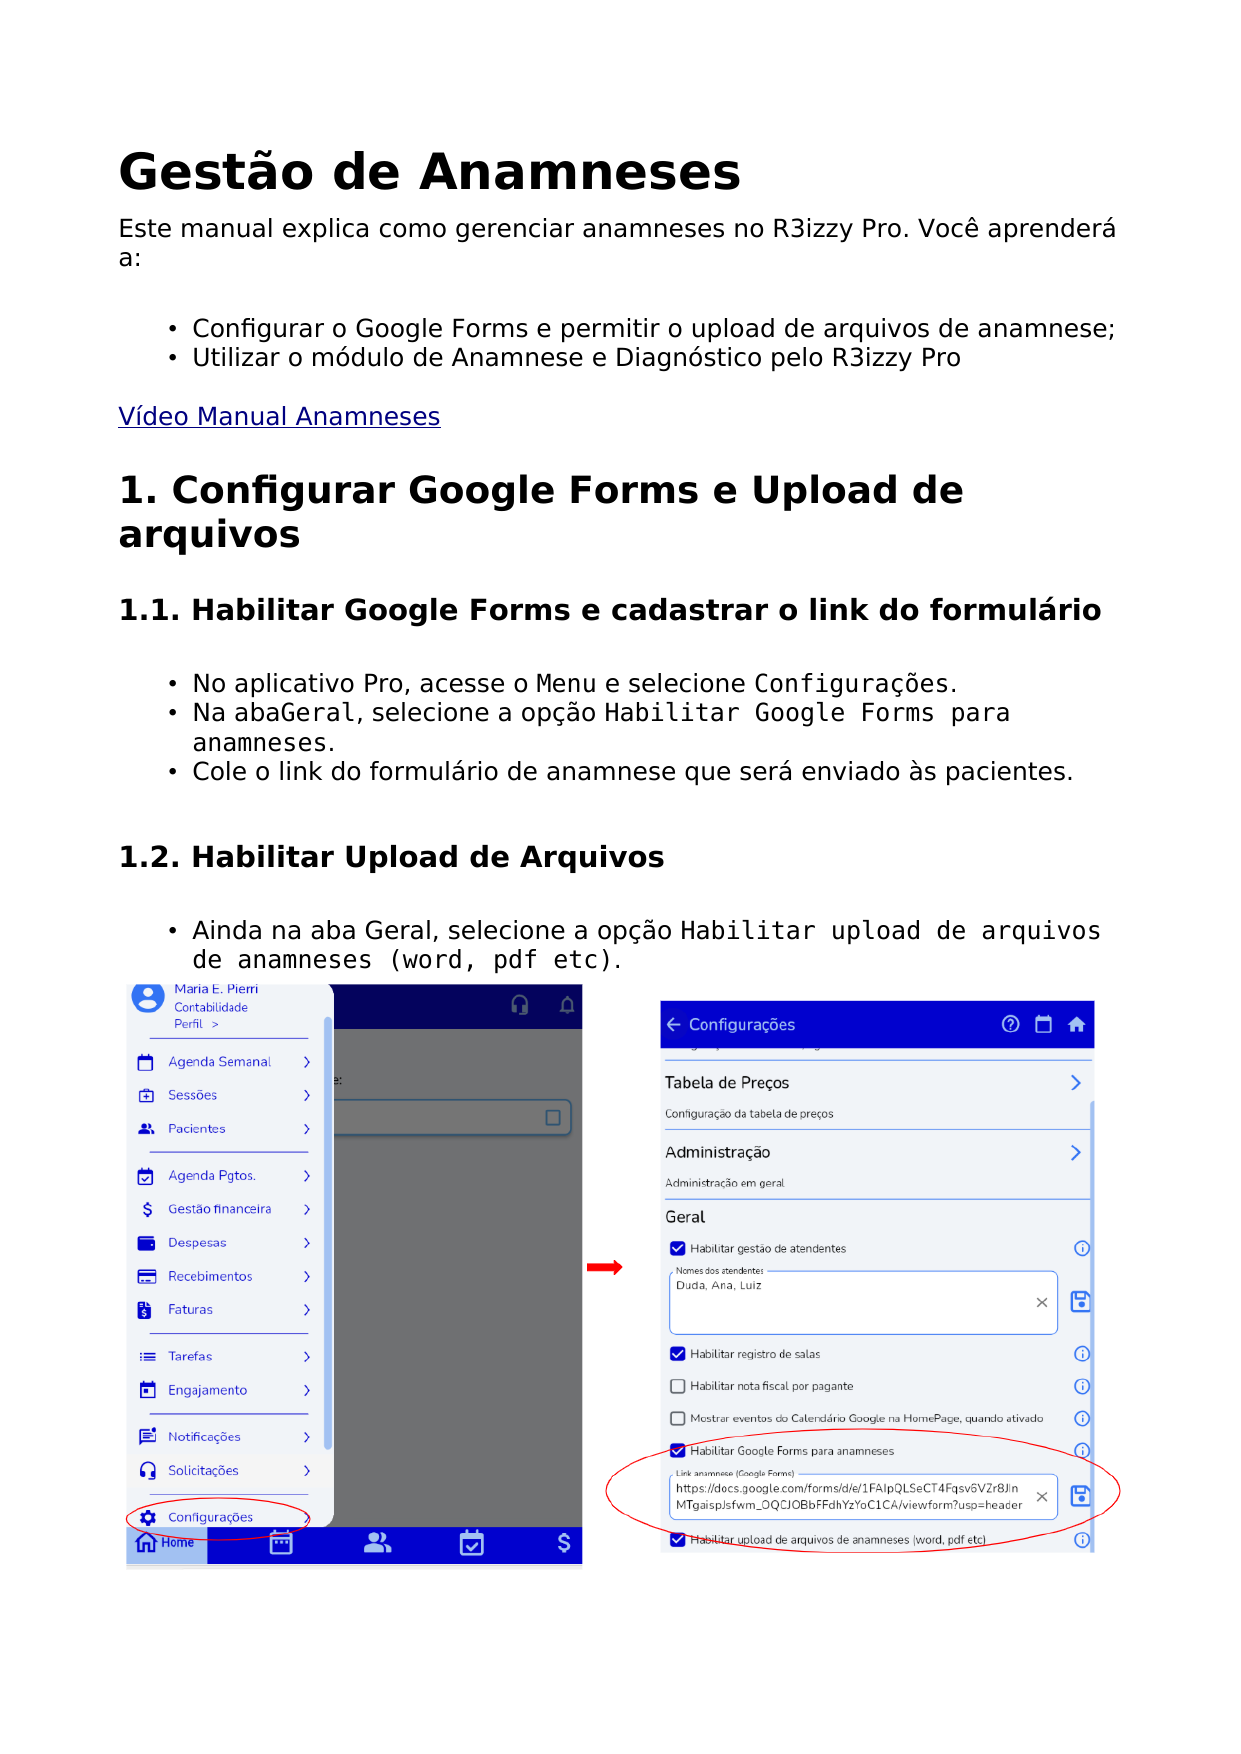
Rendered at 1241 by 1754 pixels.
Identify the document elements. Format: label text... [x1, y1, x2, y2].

picture [118, 974, 1123, 1572]
text Este manual explica como gerenciar anamneses no R3izzy Pro. Você aprenderá a: [118, 214, 1122, 272]
list Cole o link do formulário de anamnese que será enviado às pacientes. [177, 757, 1122, 786]
text Vídeo Manual Anamneses [118, 402, 1122, 431]
list Utilizar o módulo de Anamnese e Diagnóstico pelo R3izzy Pro [177, 343, 1122, 372]
list Configurar o Google Forms e permitir o upload de arquivos de anamnese; [177, 314, 1122, 343]
list Ainda na aba Geral, selecione a opção Habilitar upload de arquivos de anamneses (word, pdf etc). [177, 916, 1122, 974]
subtitle 1. Configurar Google Forms e Upload de arquivos [118, 469, 1122, 556]
subtitle 1.2. Habilitar Upload de Arquivos [118, 841, 1122, 874]
subtitle Gestão de Anamneses [118, 143, 1122, 201]
list No aplicativo Pro, acesse o Menu e selecione Configurações. [177, 669, 1122, 698]
subtitle 1.1. Habilitar Google Forms e cadastrar o link do formulário [118, 593, 1122, 627]
list Na abaGeral, selecione a opção Habilitar Google Forms para anamneses. [177, 698, 1122, 757]
